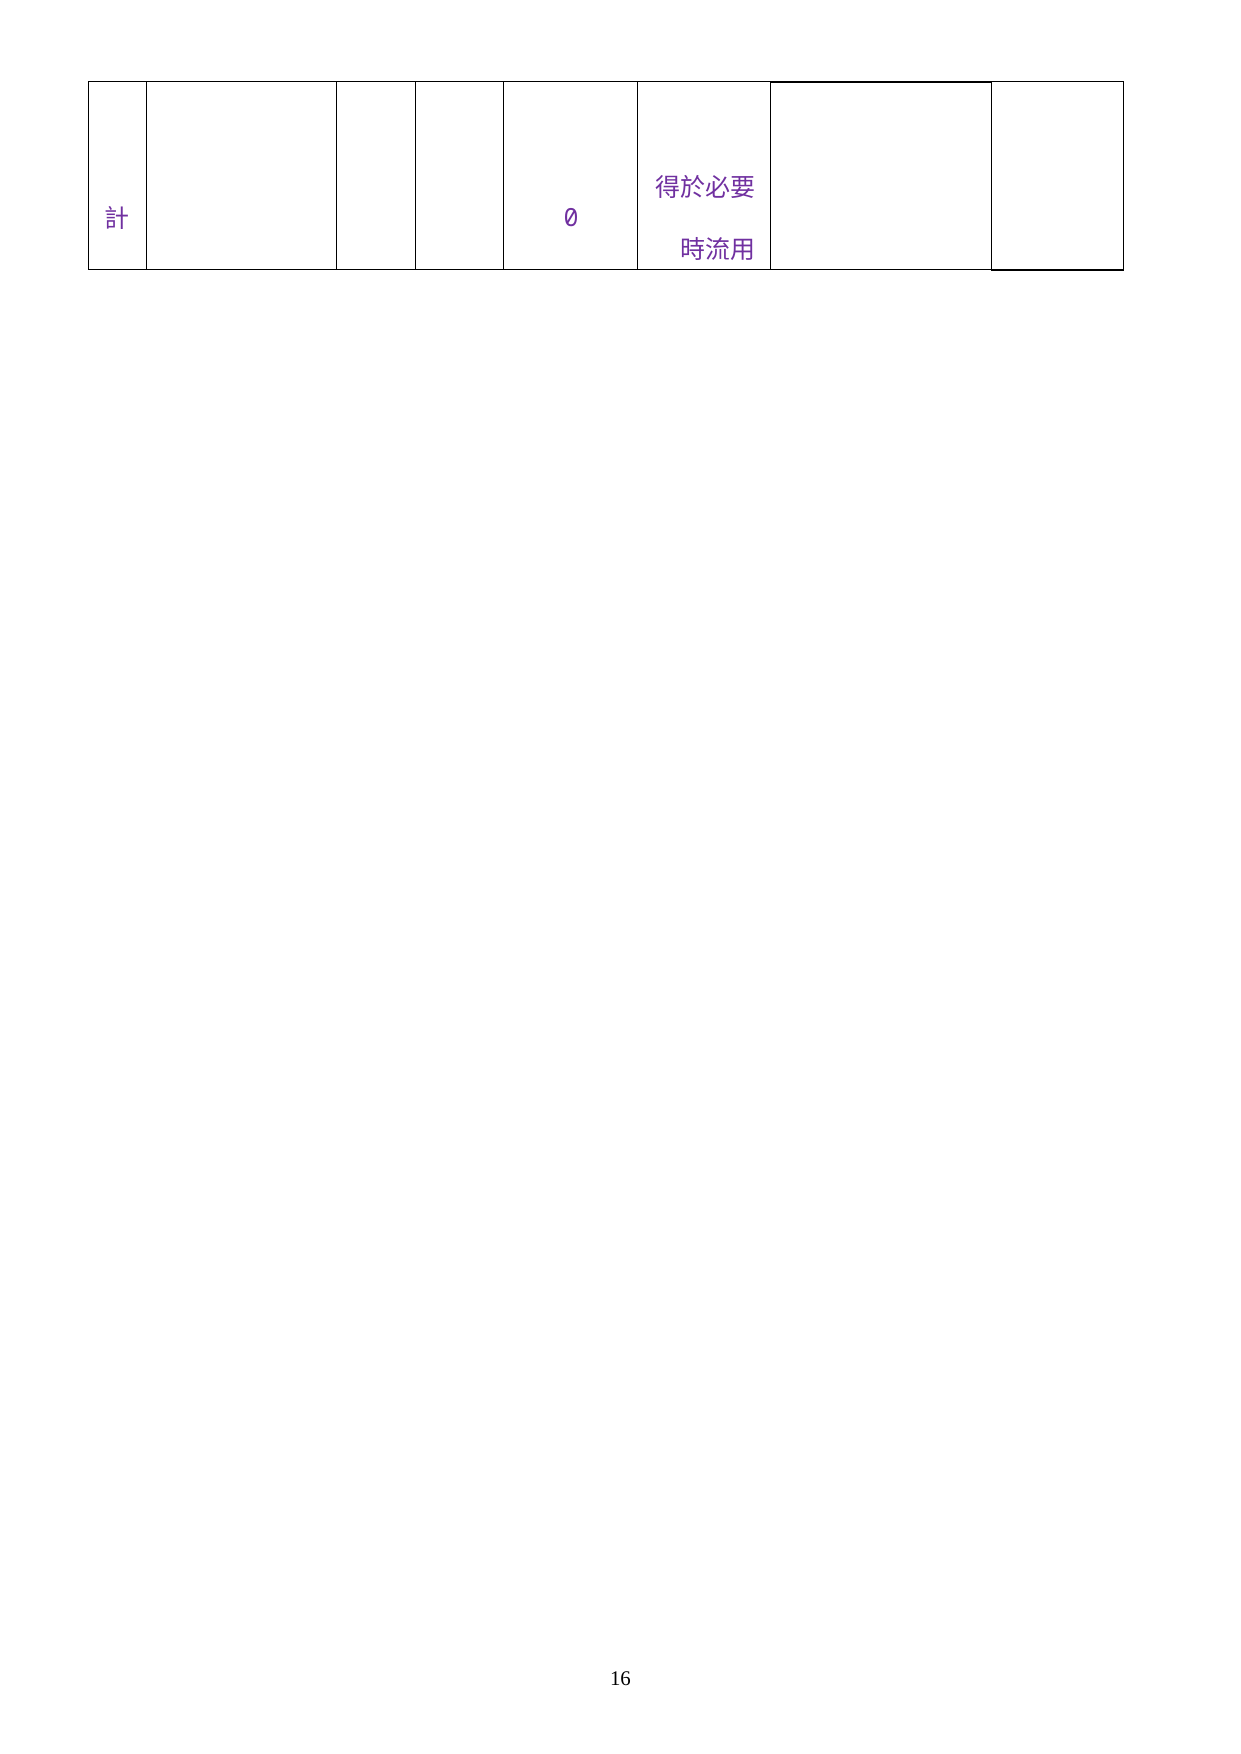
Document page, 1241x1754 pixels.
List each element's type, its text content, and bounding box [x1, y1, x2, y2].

table_cell [147, 82, 336, 268]
table_cell [992, 82, 1123, 268]
table_cell [337, 82, 415, 268]
table_cell 得於必要時流用 [638, 82, 770, 268]
table_cell [416, 82, 503, 268]
table_cell 計 [89, 82, 146, 268]
table_cell [771, 83, 991, 268]
table_cell 0 [504, 82, 637, 268]
